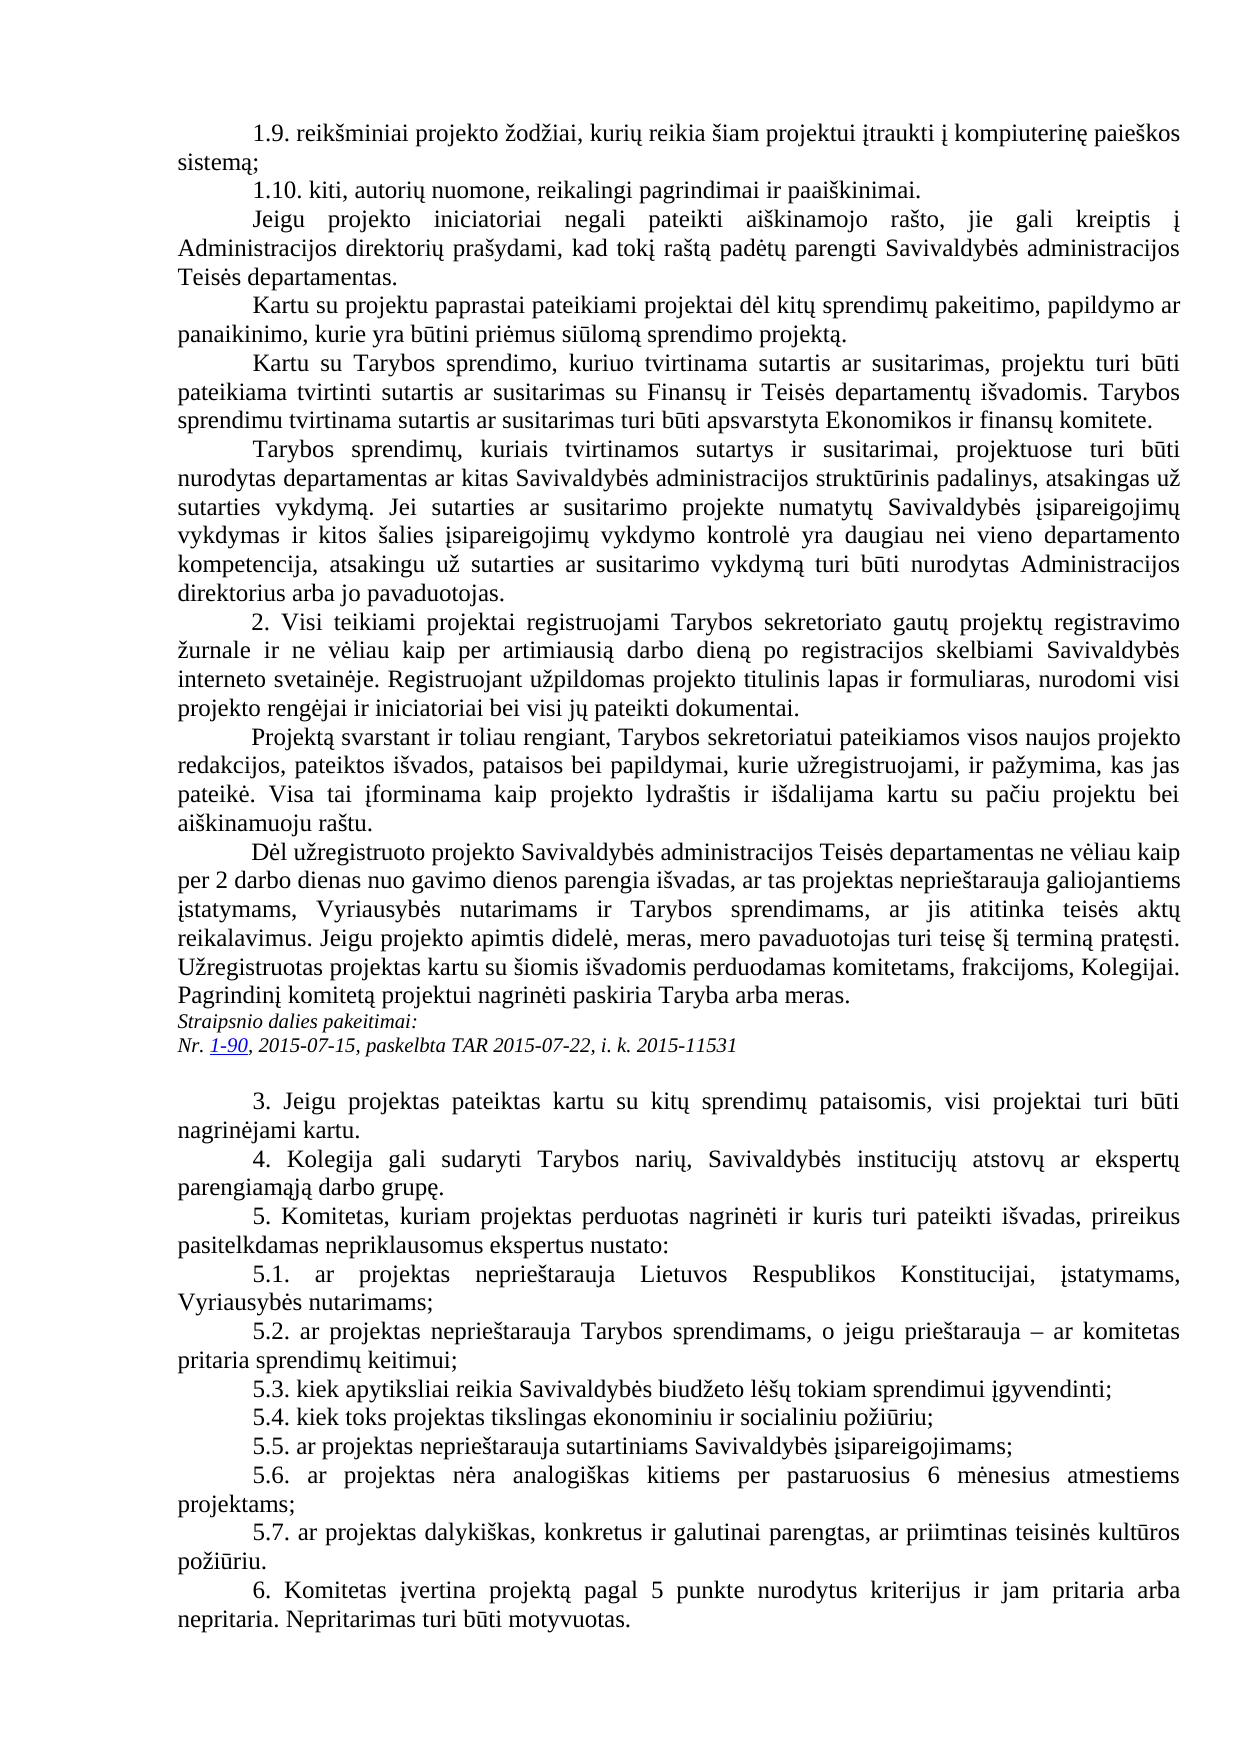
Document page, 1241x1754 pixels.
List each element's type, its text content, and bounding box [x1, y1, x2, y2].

text 5. Komitetas, kuriam projektas perduotas nagrinėti ir kuris turi pateikti išvadas, prireikus pasitelkdamas nepriklausomus ekspertus nustato: [177, 1201, 1181, 1259]
text 5.3. kiek apytiksliai reikia Savivaldybės biudžeto lėšų tokiam sprendimui įgyvendinti; [177, 1374, 1181, 1402]
text 3. Jeigu projektas pateiktas kartu su kitų sprendimų pataisomis, visi projektai turi būti nagrinėjami kartu. [177, 1086, 1181, 1144]
text 6. Komitetas įvertina projektą pagal 5 punkte nurodytus kriterijus ir jam pritaria arba nepritaria. Nepritarimas turi būti motyvuotas. [177, 1575, 1181, 1632]
text 1.10. kiti, autorių nuomone, reikalingi pagrindimai ir paaiškinimai. [177, 176, 1181, 204]
text 5.4. kiek toks projektas tikslingas ekonominiu ir socialiniu požiūriu; [177, 1402, 1181, 1431]
text Tarybos sprendimų, kuriais tvirtinamos sutartys ir susitarimai, projektuose turi būti nurodytas departamentas ar kitas Savivaldybės administracijos struktūrinis padalinys, atsakingas už sutarties vykdymą. Jei sutarties ar susitarimo projekte numatytų Savivaldybės įsipareigojimų vykdymas ir kitos šalies įsipareigojimų vykdymo kontrolė yra daugiau nei vieno departamento kompetencija, atsakingu už sutarties ar susitarimo vykdymą turi būti nurodytas Administracijos direktorius arba jo pavaduotojas. [177, 434, 1181, 607]
text Kartu su projektu paprastai pateikiami projektai dėl kitų sprendimų pakeitimo, papildymo ar panaikinimo, kurie yra būtini priėmus siūlomą sprendimo projektą. [177, 291, 1181, 348]
text 2. Visi teikiami projektai registruojami Tarybos sekretoriato gautų projektų registravimo žurnale ir ne vėliau kaip per artimiausią darbo dieną po registracijos skelbiami Savivaldybės interneto svetainėje. Registruojant užpildomas projekto titulinis lapas ir formuliaras, nurodomi visi projekto rengėjai ir iniciatoriai bei visi jų pateikti dokumentai. [177, 607, 1181, 722]
text 5.7. ar projektas dalykiškas, konkretus ir galutinai parengtas, ar priimtinas teisinės kultūros požiūriu. [177, 1517, 1181, 1575]
text Kartu su Tarybos sprendimo, kuriuo tvirtinama sutartis ar susitarimas, projektu turi būti pateikiama tvirtinti sutartis ar susitarimas su Finansų ir Teisės departamentų išvadomis. Tarybos sprendimu tvirtinama sutartis ar susitarimas turi būti apsvarstyta Ekonomikos ir finansų komitete. [177, 348, 1181, 434]
text Projektą svarstant ir toliau rengiant, Tarybos sekretoriatui pateikiamos visos naujos projekto redakcijos, pateiktos išvados, pataisos bei papildymai, kurie užregistruojami, ir pažymima, kas jas pateikė. Visa tai įforminama kaip projekto lydraštis ir išdalijama kartu su pačiu projektu bei aiškinamuoju raštu. [177, 722, 1181, 837]
text 1.9. reikšminiai projekto žodžiai, kurių reikia šiam projektui įtraukti į kompiuterinę paieškos sistemą; [177, 118, 1181, 176]
text 5.5. ar projektas neprieštarauja sutartiniams Savivaldybės įsipareigojimams; [177, 1431, 1181, 1460]
text 5.2. ar projektas neprieštarauja Tarybos sprendimams, o jeigu prieštarauja – ar komitetas pritaria sprendimų keitimui; [177, 1316, 1181, 1374]
text Jeigu projekto iniciatoriai negali pateikti aiškinamojo rašto, jie gali kreiptis į Administracijos direktorių prašydami, kad tokį raštą padėtų parengti Savivaldybės administracijos Teisės departamentas. [177, 204, 1181, 291]
text 4. Kolegija gali sudaryti Tarybos narių, Savivaldybės institucijų atstovų ar ekspertų parengiamąją darbo grupę. [177, 1144, 1181, 1201]
text Straipsnio dalies pakeitimai: [177, 1009, 1181, 1033]
text 5.1. ar projektas neprieštarauja Lietuvos Respublikos Konstitucijai, įstatymams, Vyriausybės nutarimams; [177, 1259, 1181, 1316]
text Dėl užregistruoto projekto Savivaldybės administracijos Teisės departamentas ne vėliau kaip per 2 darbo dienas nuo gavimo dienos parengia išvadas, ar tas projektas neprieštarauja galiojantiems įstatymams, Vyriausybės nutarimams ir Tarybos sprendimams, ar jis atitinka teisės aktų reikalavimus. Jeigu projekto apimtis didelė, meras, mero pavaduotojas turi teisę šį terminą pratęsti. Užregistruotas projektas kartu su šiomis išvadomis perduodamas komitetams, frakcijoms, Kolegijai. Pagrindinį komitetą projektui nagrinėti paskiria Taryba arba meras. [177, 837, 1181, 1009]
text Nr. 1-90, 2015-07-15, paskelbta TAR 2015-07-22, i. k. 2015-11531 [177, 1033, 1181, 1057]
text 5.6. ar projektas nėra analogiškas kitiems per pastaruosius 6 mėnesius atmestiems projektams; [177, 1460, 1181, 1517]
